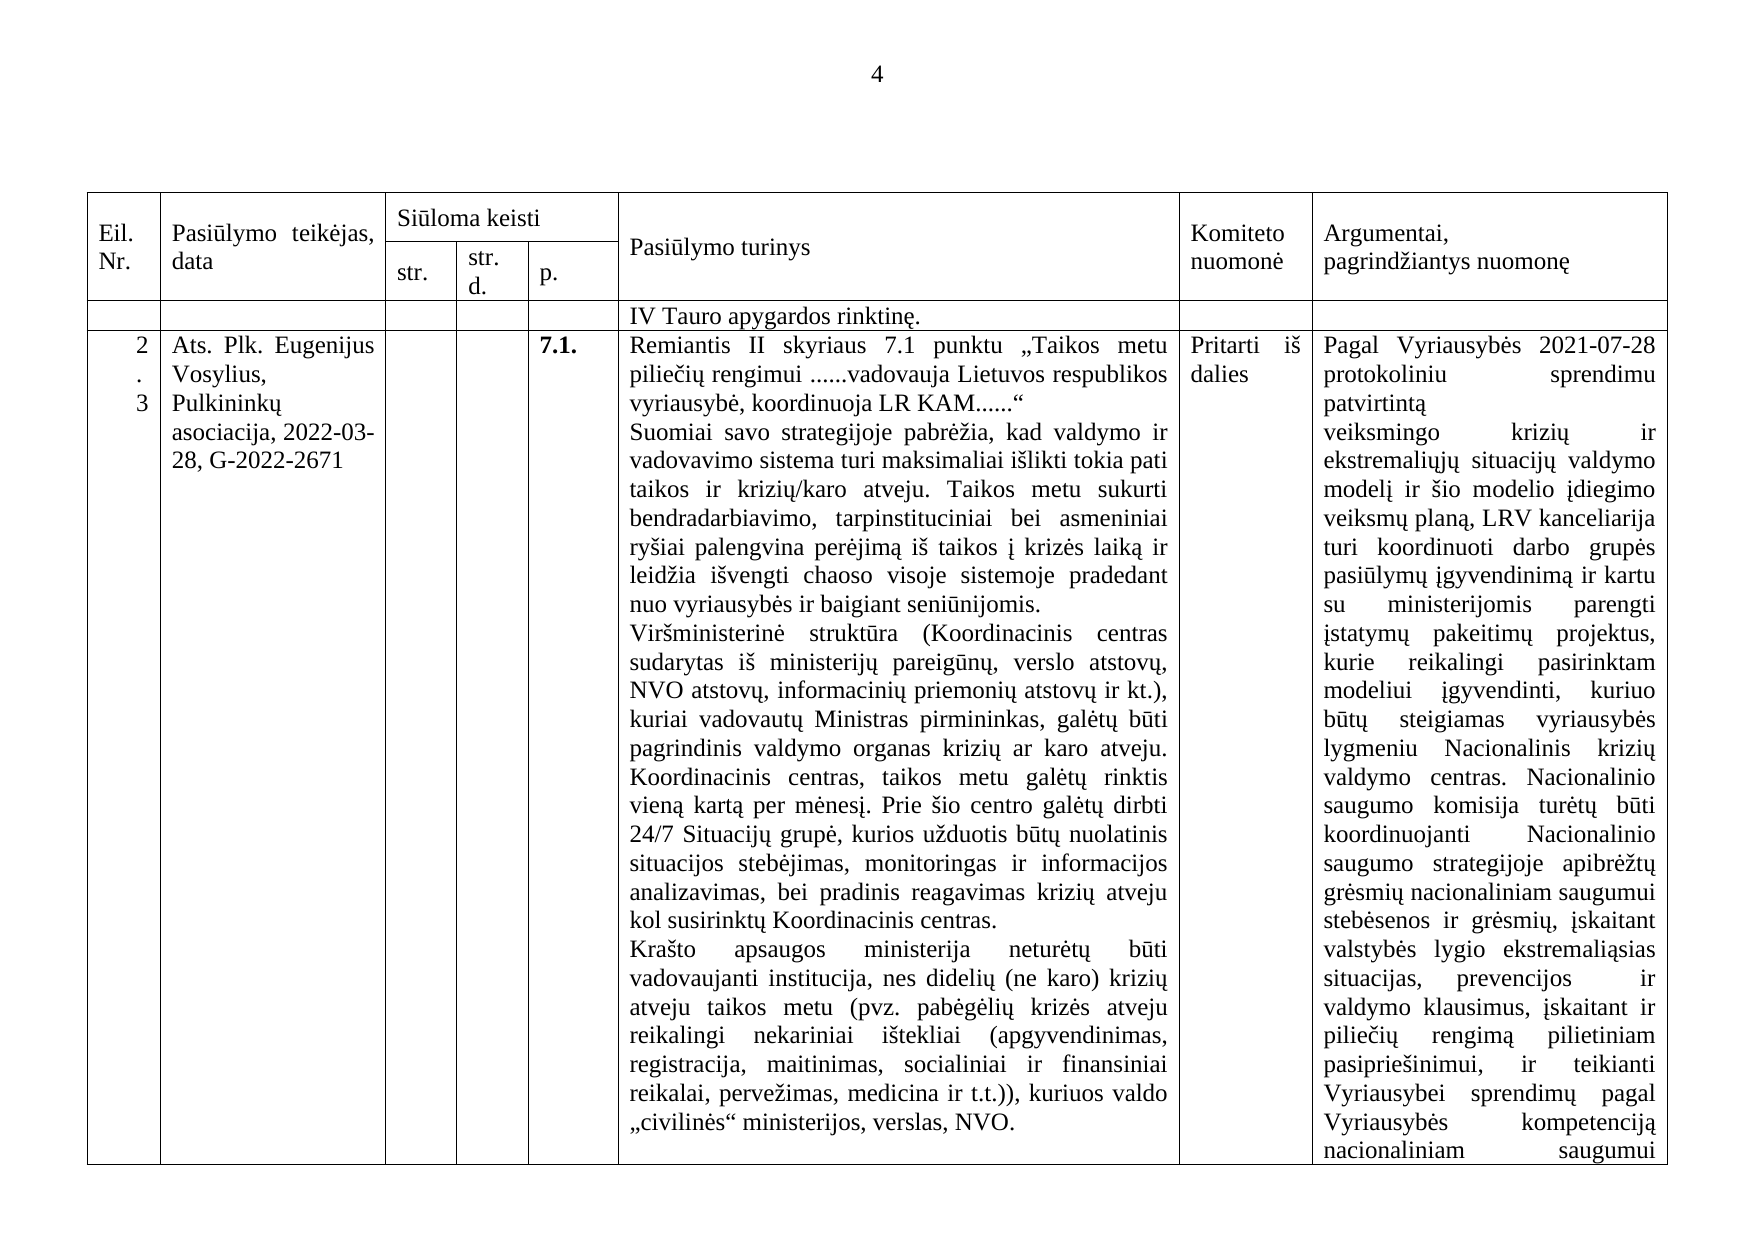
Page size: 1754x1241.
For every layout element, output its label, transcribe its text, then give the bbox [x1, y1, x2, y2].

table_cell Pritarti iš dalies [1180, 331, 1312, 1164]
table_cell [1180, 301, 1312, 329]
table_cell IV Tauro apygardos rinktinę. [619, 301, 1179, 329]
table_cell [1313, 301, 1667, 329]
table_header Siūloma keisti [386, 193, 618, 241]
table_header Pasiūlymo teikėjas, data [161, 193, 385, 300]
table_cell Remiantis II skyriaus 7.1 punktu „Taikos metu piliečių rengimui ......vadovauja Lietuvos respublikos vyriausybė, koordinuoja LR KAM......“ Suomiai savo strategijoje pabrėžia, kad valdymo ir vadovavimo sistema turi maksimaliai išlikti tokia pati taikos ir krizių/karo atveju. Taikos metu sukurti bendradarbiavimo, tarpinstituciniai bei asmeniniai ryšiai palengvina perėjimą iš taikos į krizės laiką ir leidžia išvengti chaoso visoje sistemoje pradedant nuo vyriausybės ir baigiant seniūnijomis. Viršministerinė struktūra (Koordinacinis centras sudarytas iš ministerijų pareigūnų, verslo atstovų, NVO atstovų, informacinių priemonių atstovų ir kt.), kuriai vadovautų Ministras pirmininkas, galėtų būti pagrindinis valdymo organas krizių ar karo atveju. Koordinacinis centras, taikos metu galėtų rinktis vieną kartą per mėnesį. Prie šio centro galėtų dirbti 24/7 Situacijų grupė, kurios užduotis būtų nuolatinis situacijos stebėjimas, monitoringas ir informacijos analizavimas, bei pradinis reagavimas krizių atveju kol susirinktų Koordinacinis centras. Krašto apsaugos ministerija neturėtų būti vadovaujanti institucija, nes didelių (ne karo) krizių atveju taikos metu (pvz. pabėgėlių krizės atveju reikalingi nekariniai ištekliai (apgyvendinimas, registracija, maitinimas, socialiniai ir finansiniai reikalai, pervežimas, medicina ir t.t.)), kuriuos valdo „civilinės“ ministerijos, verslas, NVO. [619, 331, 1179, 1164]
table_header Komiteto nuomonė [1180, 193, 1312, 300]
table_cell [386, 301, 456, 329]
table_cell p. [529, 242, 618, 300]
table_cell str. [386, 242, 456, 300]
table_cell [529, 301, 618, 329]
table_header Argumentai, pagrindžiantys nuomonę [1313, 193, 1667, 300]
table_cell str. d. [457, 242, 528, 300]
table_cell 7.1. [529, 331, 618, 1164]
table_cell 3. [88, 331, 160, 1164]
table_header Pasiūlymo turinys [619, 193, 1179, 300]
table_cell Ats. Plk. Eugenijus Vosylius, Pulkininkų asociacija, 2022-03-28, G-2022-2671 [161, 331, 385, 1164]
table_header Eil. Nr. [88, 193, 160, 300]
table_cell [457, 301, 528, 329]
table_cell [88, 301, 160, 329]
table_cell [386, 331, 456, 1164]
table_cell [161, 301, 385, 329]
table_cell [457, 331, 528, 1164]
table_cell Pagal Vyriausybės 2021-07-28 protokoliniu sprendimu patvirtintą veiksmingo krizių ir ekstremaliųjų situacijų valdymo modelį ir šio modelio įdiegimo veiksmų planą, LRV kanceliarija turi koordinuoti darbo grupės pasiūlymų įgyvendinimą ir kartu su ministerijomis parengti įstatymų pakeitimų projektus, kurie reikalingi pasirinktam modeliui įgyvendinti, kuriuo būtų steigiamas vyriausybės lygmeniu Nacionalinis krizių valdymo centras. Nacionalinio saugumo komisija turėtų būti koordinuojanti Nacionalinio saugumo strategijoje apibrėžtų grėsmių nacionaliniam saugumui stebėsenos ir grėsmių, įskaitant valstybės lygio ekstremaliąsias situacijas, prevencijos ir valdymo klausimus, įskaitant ir piliečių rengimą pilietiniam pasipriešinimui, ir teikianti Vyriausybei sprendimų pagal Vyriausybės kompetenciją nacionaliniam saugumui [1313, 331, 1667, 1164]
